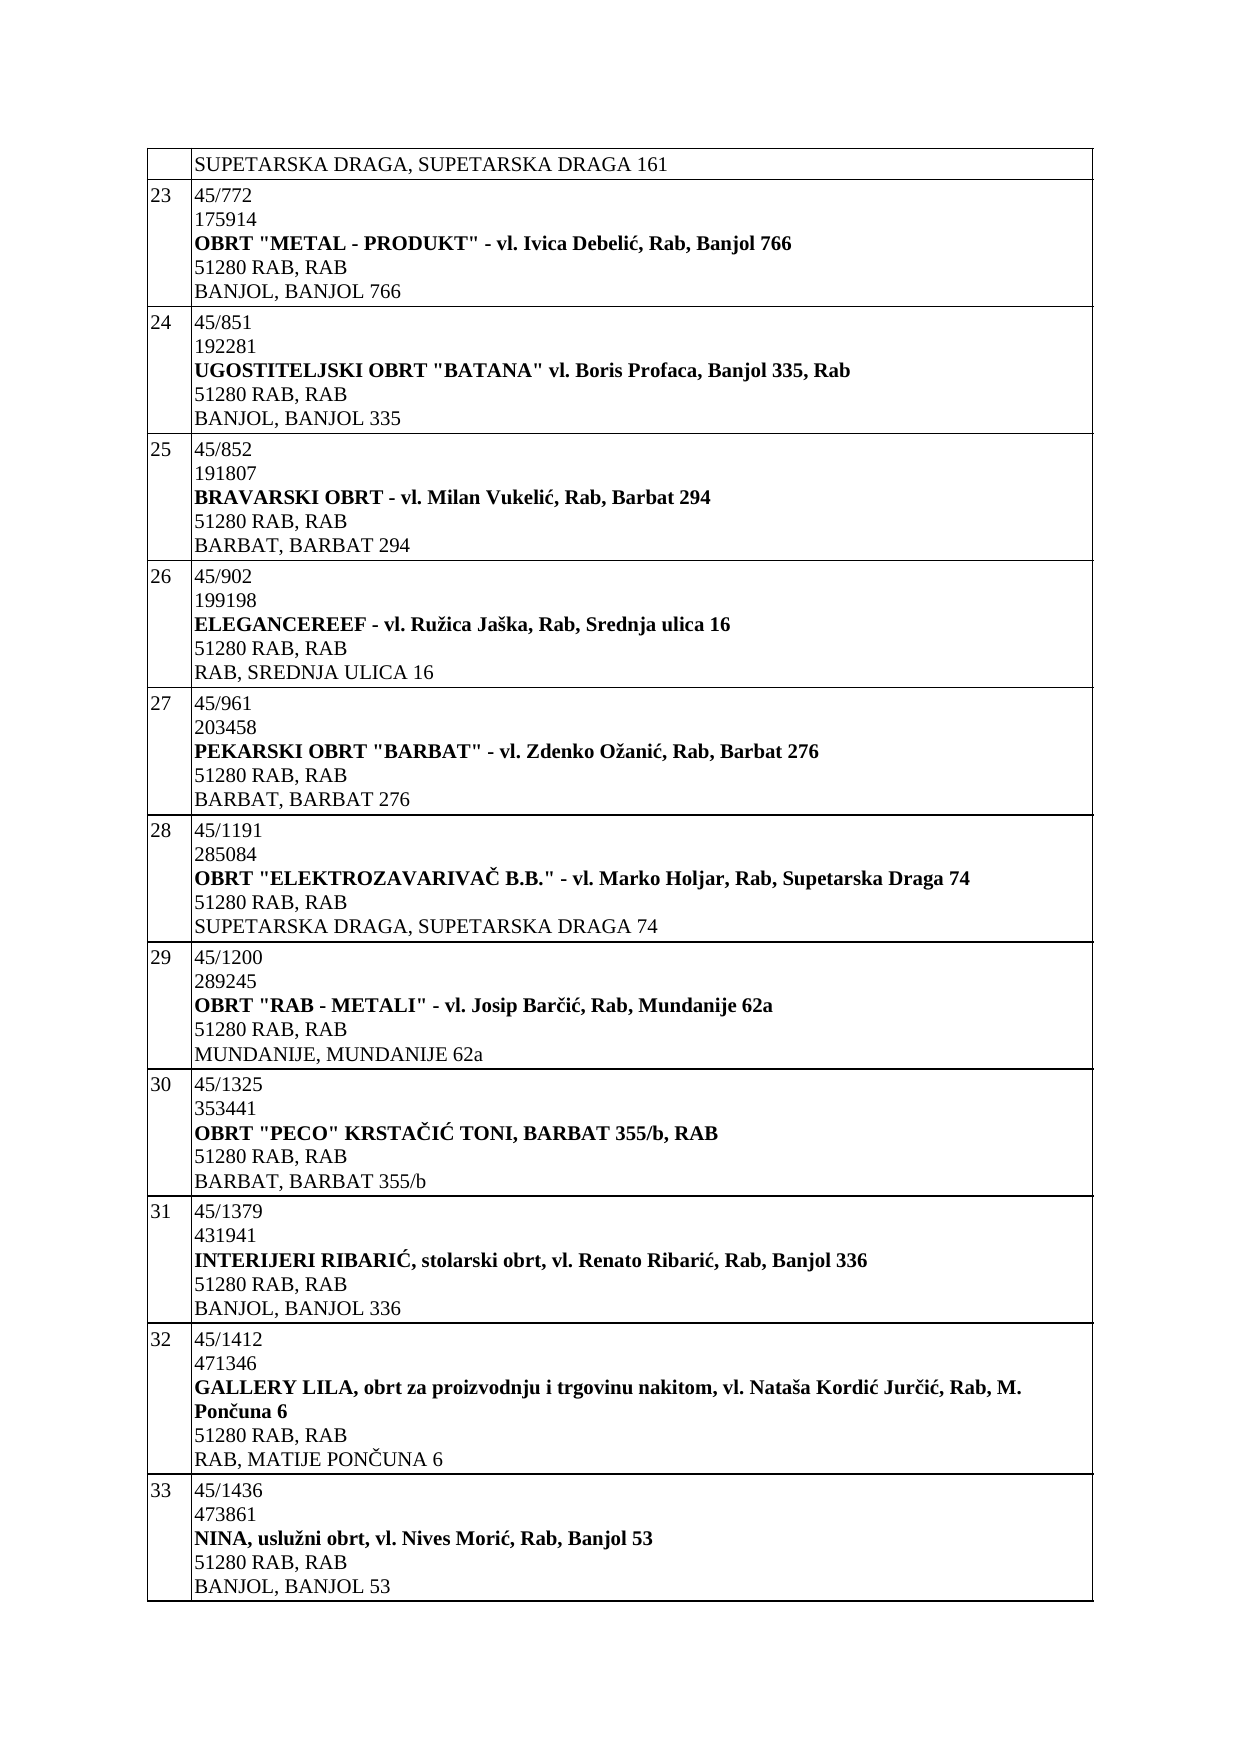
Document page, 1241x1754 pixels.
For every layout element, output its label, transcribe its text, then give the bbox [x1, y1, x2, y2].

table_cell 29 [148, 943, 191, 1068]
table_cell 45/772 175914 OBRT "METAL - PRODUKT" - vl. Ivica Debelić, Rab, Banjol 766 51280 RAB, RAB BANJOL, BANJOL 766 [192, 180, 1092, 306]
table_cell 45/1325 353441 OBRT "PECO" KRSTAČIĆ TONI, BARBAT 355/b, RAB 51280 RAB, RAB BARBAT, BARBAT 355/b [192, 1070, 1092, 1195]
table_cell 45/1436 473861 NINA, uslužni obrt, vl. Nives Morić, Rab, Banjol 53 51280 RAB, RAB BANJOL, BANJOL 53 [192, 1475, 1092, 1600]
table_cell 45/961 203458 PEKARSKI OBRT "BARBAT" - vl. Zdenko Ožanić, Rab, Barbat 276 51280 RAB, RAB BARBAT, BARBAT 276 [192, 688, 1092, 814]
table_cell 45/1191 285084 OBRT "ELEKTROZAVARIVAČ B.B." - vl. Marko Holjar, Rab, Supetarska Draga 74 51280 RAB, RAB SUPETARSKA DRAGA, SUPETARSKA DRAGA 74 [192, 816, 1092, 941]
table_cell [148, 149, 191, 178]
table_cell 24 [148, 307, 191, 433]
table_cell 27 [148, 688, 191, 814]
table_cell 28 [148, 816, 191, 941]
table_cell 45/1379 431941 INTERIJERI RIBARIĆ, stolarski obrt, vl. Renato Ribarić, Rab, Banjol 336 51280 RAB, RAB BANJOL, BANJOL 336 [192, 1197, 1092, 1322]
table_cell 45/852 191807 BRAVARSKI OBRT - vl. Milan Vukelić, Rab, Barbat 294 51280 RAB, RAB BARBAT, BARBAT 294 [192, 434, 1092, 560]
table_cell SUPETARSKA DRAGA, SUPETARSKA DRAGA 161 [192, 149, 1092, 178]
table_cell 32 [148, 1324, 191, 1473]
table_cell 26 [148, 561, 191, 687]
table_cell 45/1200 289245 OBRT "RAB - METALI" - vl. Josip Barčić, Rab, Mundanije 62a 51280 RAB, RAB MUNDANIJE, MUNDANIJE 62a [192, 943, 1092, 1068]
table_cell 45/851 192281 UGOSTITELJSKI OBRT "BATANA" vl. Boris Profaca, Banjol 335, Rab 51280 RAB, RAB BANJOL, BANJOL 335 [192, 307, 1092, 433]
table_cell 30 [148, 1070, 191, 1195]
table_cell 31 [148, 1197, 191, 1322]
table_cell 45/1412 471346 GALLERY LILA, obrt za proizvodnju i trgovinu nakitom, vl. Nataša Kordić Jurčić, Rab, M. Pončuna 6 51280 RAB, RAB RAB, MATIJE PONČUNA 6 [192, 1324, 1092, 1473]
table_cell 23 [148, 180, 191, 306]
table_cell 25 [148, 434, 191, 560]
table_cell 45/902 199198 ELEGANCEREEF - vl. Ružica Jaška, Rab, Srednja ulica 16 51280 RAB, RAB RAB, SREDNJA ULICA 16 [192, 561, 1092, 687]
table_cell 33 [148, 1475, 191, 1600]
